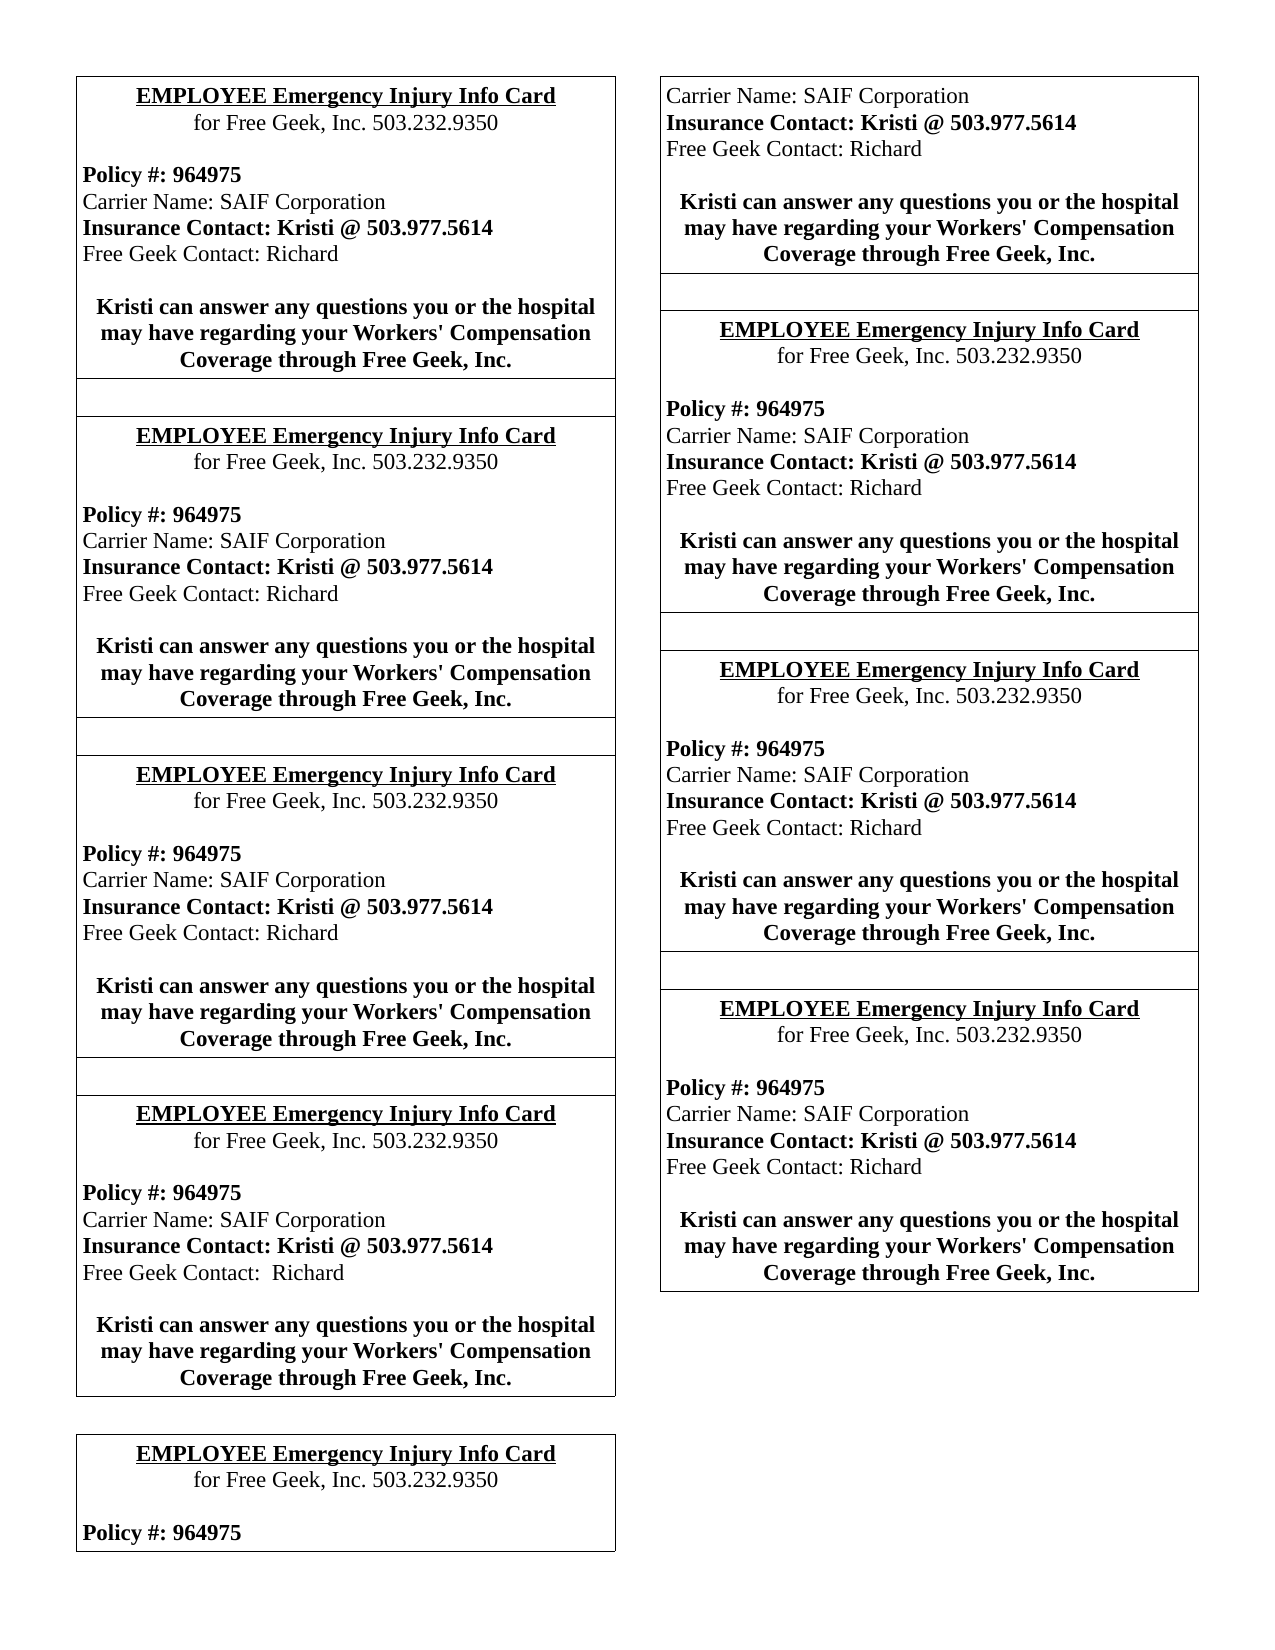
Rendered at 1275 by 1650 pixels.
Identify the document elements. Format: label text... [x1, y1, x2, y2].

table_cell [661, 952, 1198, 989]
table_cell [77, 718, 615, 755]
table_cell [661, 274, 1198, 310]
table_cell EMPLOYEE Emergency Injury Info Card for Free Geek, Inc. 503.232.9350 Policy #: 964975 [77, 1435, 615, 1551]
table_cell [77, 379, 615, 416]
table_cell EMPLOYEE Emergency Injury Info Card for Free Geek, Inc. 503.232.9350 Policy #: 964975 Carrier Name: SAIF Corporation Insurance Contact: Kristi @ 503.977.5614 Free Geek Contact: Richard Kristi can answer any questions you or the hospital may have regarding your Workers' Compensation Coverage through Free Geek, Inc. [661, 651, 1198, 951]
table_cell Carrier Name: SAIF Corporation Insurance Contact: Kristi @ 503.977.5614 Free Geek Contact: Richard Kristi can answer any questions you or the hospital may have regarding your Workers' Compensation Coverage through Free Geek, Inc. [661, 77, 1198, 272]
table_cell [77, 1058, 615, 1094]
table_cell [76, 1397, 615, 1434]
table_cell EMPLOYEE Emergency Injury Info Card for Free Geek, Inc. 503.232.9350 Policy #: 964975 Carrier Name: SAIF Corporation Insurance Contact: Kristi @ 503.977.5614 Free Geek Contact: Richard Kristi can answer any questions you or the hospital may have regarding your Workers' Compensation Coverage through Free Geek, Inc. [661, 990, 1198, 1291]
table_cell EMPLOYEE Emergency Injury Info Card for Free Geek, Inc. 503.232.9350 Policy #: 964975 Carrier Name: SAIF Corporation Insurance Contact: Kristi @ 503.977.5614 Free Geek Contact: Richard Kristi can answer any questions you or the hospital may have regarding your Workers' Compensation Coverage through Free Geek, Inc. [77, 417, 615, 717]
table_cell [661, 613, 1198, 650]
table_cell EMPLOYEE Emergency Injury Info Card for Free Geek, Inc. 503.232.9350 Policy #: 964975 Carrier Name: SAIF Corporation Insurance Contact: Kristi @ 503.977.5614 Free Geek Contact: Richard Kristi can answer any questions you or the hospital may have regarding your Workers' Compensation Coverage through Free Geek, Inc. [77, 756, 615, 1057]
table_header EMPLOYEE Emergency Injury Info Card for Free Geek, Inc. 503.232.9350 Policy #: 964975 Carrier Name: SAIF Corporation Insurance Contact: Kristi @ 503.977.5614 Free Geek Contact: Richard Kristi can answer any questions you or the hospital may have regarding your Workers' Compensation Coverage through Free Geek, Inc. [77, 77, 615, 378]
table_cell EMPLOYEE Emergency Injury Info Card for Free Geek, Inc. 503.232.9350 Policy #: 964975 Carrier Name: SAIF Corporation Insurance Contact: Kristi @ 503.977.5614 Free Geek Contact: Richard Kristi can answer any questions you or the hospital may have regarding your Workers' Compensation Coverage through Free Geek, Inc. [661, 311, 1198, 612]
table_cell EMPLOYEE Emergency Injury Info Card for Free Geek, Inc. 503.232.9350 Policy #: 964975 Carrier Name: SAIF Corporation Insurance Contact: Kristi @ 503.977.5614 Free Geek Contact: Richard Kristi can answer any questions you or the hospital may have regarding your Workers' Compensation Coverage through Free Geek, Inc. [77, 1096, 615, 1396]
